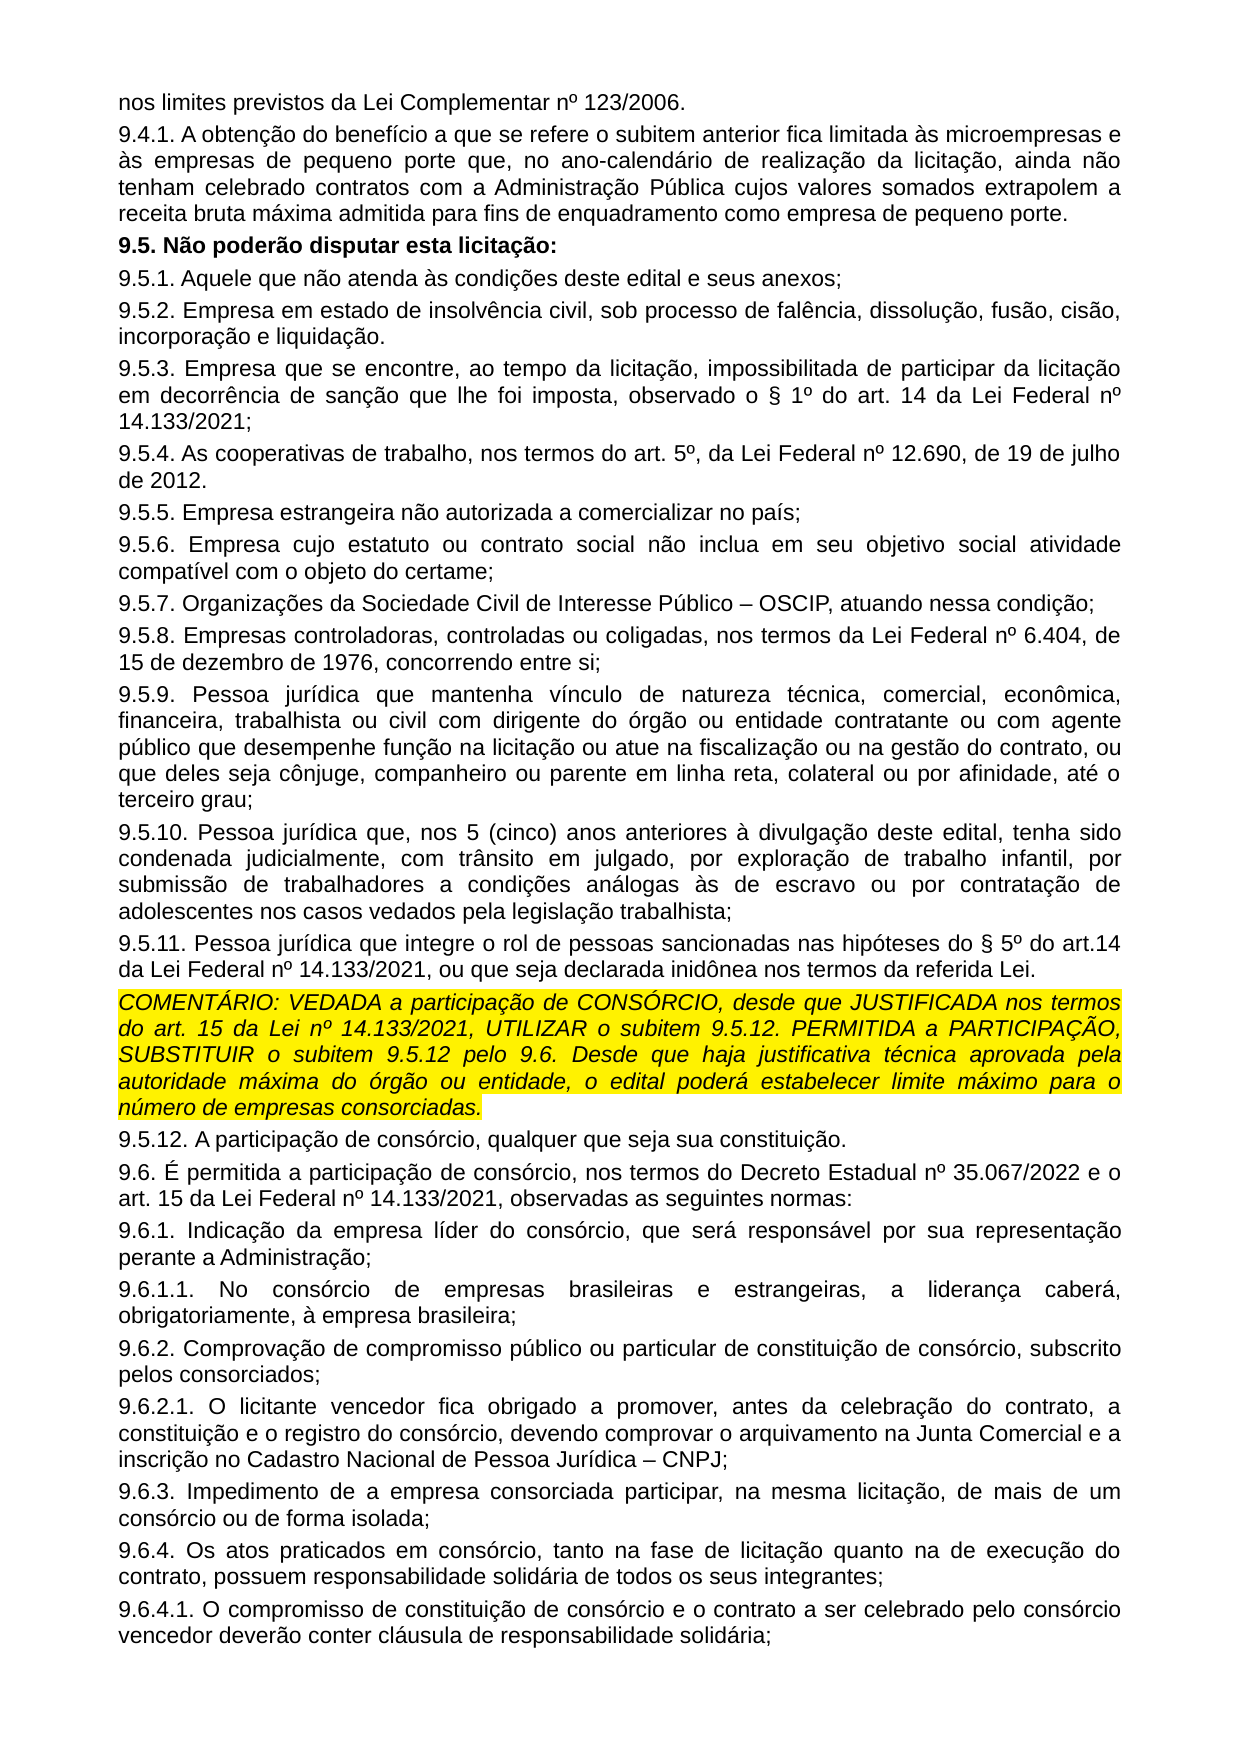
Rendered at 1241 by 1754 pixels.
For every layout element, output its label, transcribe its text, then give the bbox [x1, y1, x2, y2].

text 9.5.6. Empresa cujo estatuto ou contrato social não inclua em seu objetivo social atividade compatível com o objeto do certame; [118, 531, 1122, 584]
text 9.6.2.1. O licitante vencedor fica obrigado a promover, antes da celebração do contrato, a constituição e o registro do consórcio, devendo comprovar o arquivamento na Junta Comercial e a inscrição no Cadastro Nacional de Pessoa Jurídica – CNPJ; [118, 1393, 1122, 1472]
text 9.5.11. Pessoa jurídica que integre o rol de pessoas sancionadas nas hipóteses do § 5º do art.14 da Lei Federal nº 14.133/2021, ou que seja declarada inidônea nos termos da referida Lei. [118, 930, 1122, 983]
text 9.6.2. Comprovação de compromisso público ou particular de constituição de consórcio, subscrito pelos consorciados; [118, 1334, 1122, 1387]
text 9.5.1. Aquele que não atenda às condições deste edital e seus anexos; [118, 264, 1122, 291]
text 9.5.5. Empresa estrangeira não autorizada a comercializar no país; [118, 499, 1122, 525]
text 9.6.1.1. No consórcio de empresas brasileiras e estrangeiras, a liderança caberá, obrigatoriamente, à empresa brasileira; [118, 1276, 1122, 1329]
text 9.5.9. Pessoa jurídica que mantenha vínculo de natureza técnica, comercial, econômica, financeira, trabalhista ou civil com dirigente do órgão ou entidade contratante ou com agente público que desempenhe função na licitação ou atue na fiscalização ou na gestão do contrato, ou que deles seja cônjuge, companheiro ou parente em linha reta, colateral ou por afinidade, até o terceiro grau; [118, 681, 1122, 813]
text 9.6.1. Indicação da empresa líder do consórcio, que será responsável por sua representação perante a Administração; [118, 1217, 1122, 1270]
text 9.6.4. Os atos praticados em consórcio, tanto na fase de licitação quanto na de execução do contrato, possuem responsabilidade solidária de todos os seus integrantes; [118, 1537, 1122, 1589]
text COMENTÁRIO: VEDADA a participação de CONSÓRCIO, desde que JUSTIFICADA nos termos do art. 15 da Lei nº 14.133/2021, UTILIZAR o subitem 9.5.12. PERMITIDA a PARTICIPAÇÃO, SUBSTITUIR o subitem 9.5.12 pelo 9.6. Desde que haja justificativa técnica aprovada pela autoridade máxima do órgão ou entidade, o edital poderá estabelecer limite máximo para o número de empresas consorciadas. [118, 989, 1122, 1120]
text 9.5.12. A participação de consórcio, qualquer que seja sua constituição. [118, 1126, 1122, 1153]
text 9.5.2. Empresa em estado de insolvência civil, sob processo de falência, dissolução, fusão, cisão, incorporação e liquidação. [118, 297, 1122, 349]
text 9.5. Não poderão disputar esta licitação: [118, 232, 1122, 258]
text 9.5.10. Pessoa jurídica que, nos 5 (cinco) anos anteriores à divulgação deste edital, tenha sido condenada judicialmente, com trânsito em julgado, por exploração de trabalho infantil, por submissão de trabalhadores a condições análogas às de escravo ou por contratação de adolescentes nos casos vedados pela legislação trabalhista; [118, 819, 1122, 924]
text 9.5.3. Empresa que se encontre, ao tempo da licitação, impossibilitada de participar da licitação em decorrência de sanção que lhe foi imposta, observado o § 1º do art. 14 da Lei Federal nº 14.133/2021; [118, 355, 1122, 434]
text 9.6.3. Impedimento de a empresa consorciada participar, na mesma licitação, de mais de um consórcio ou de forma isolada; [118, 1478, 1122, 1531]
text 9.5.7. Organizações da Sociedade Civil de Interesse Público – OSCIP, atuando nessa condição; [118, 590, 1122, 616]
text 9.6. É permitida a participação de consórcio, nos termos do Decreto Estadual nº 35.067/2022 e o art. 15 da Lei Federal nº 14.133/2021, observadas as seguintes normas: [118, 1159, 1122, 1211]
text 9.4.1. A obtenção do benefício a que se refere o subitem anterior fica limitada às microempresas e às empresas de pequeno porte que, no ano-calendário de realização da licitação, ainda não tenham celebrado contratos com a Administração Pública cujos valores somados extrapolem a receita bruta máxima admitida para fins de enquadramento como empresa de pequeno porte. [118, 121, 1122, 226]
text 9.5.8. Empresas controladoras, controladas ou coligadas, nos termos da Lei Federal nº 6.404, de 15 de dezembro de 1976, concorrendo entre si; [118, 622, 1122, 675]
text 9.6.4.1. O compromisso de constituição de consórcio e o contrato a ser celebrado pelo consórcio vencedor deverão conter cláusula de responsabilidade solidária; [118, 1596, 1122, 1648]
text nos limites previstos da Lei Complementar nº 123/2006. [118, 88, 1122, 115]
text 9.5.4. As cooperativas de trabalho, nos termos do art. 5º, da Lei Federal nº 12.690, de 19 de julho de 2012. [118, 440, 1122, 493]
